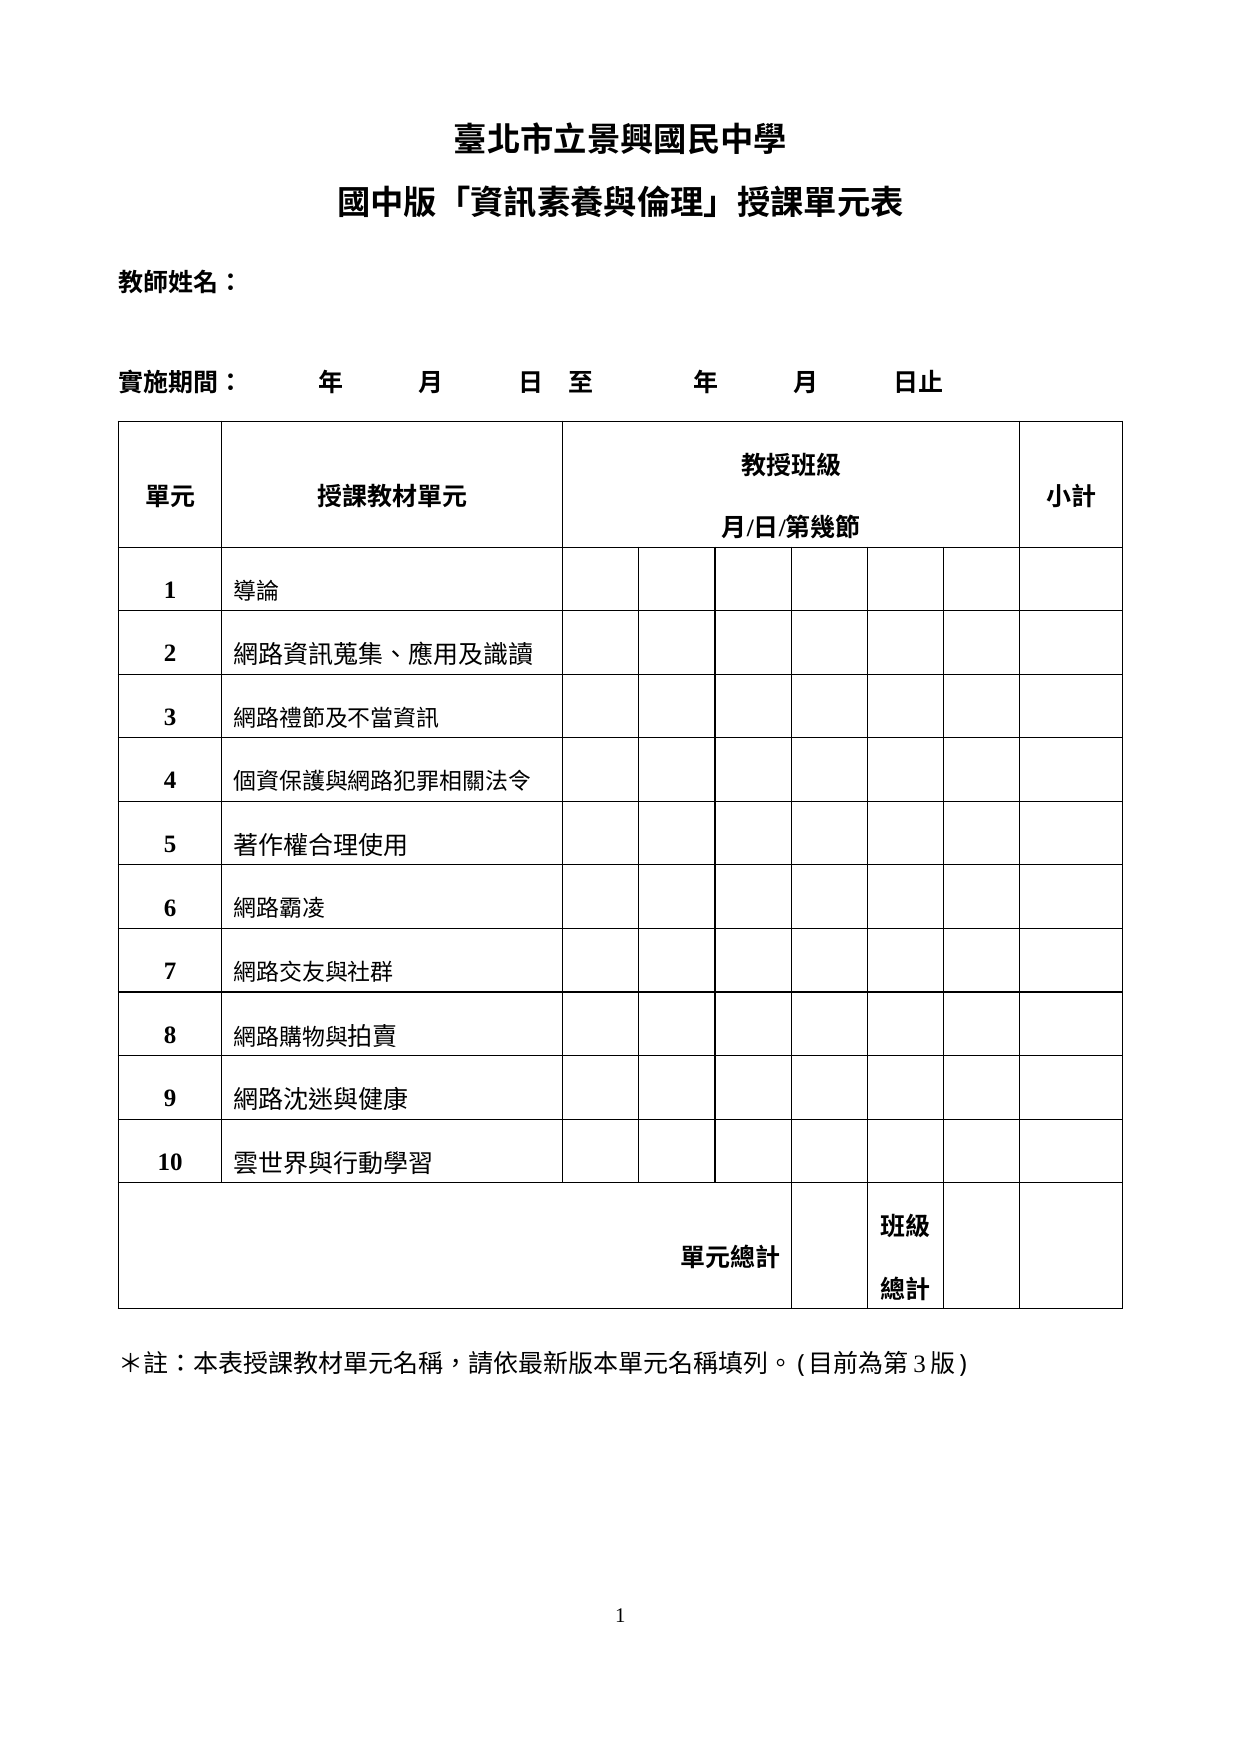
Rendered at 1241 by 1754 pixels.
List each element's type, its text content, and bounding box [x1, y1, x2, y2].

table_cell [1020, 548, 1122, 610]
text 實施期間： 年 月 日 至 年 月 日止 [118, 339, 1122, 402]
table_cell [792, 675, 867, 737]
table_cell 網路霸凌 [222, 865, 562, 928]
table_cell 6 [119, 865, 221, 928]
table_cell [639, 993, 714, 1055]
table_cell [639, 738, 714, 801]
table_cell [563, 1056, 638, 1118]
table_cell [1020, 675, 1122, 737]
table_cell [944, 993, 1019, 1055]
table_header 小計 [1020, 422, 1122, 547]
table_cell [716, 993, 791, 1055]
table_cell [1020, 993, 1122, 1055]
table_cell [563, 548, 638, 610]
table_cell 班級總計 [868, 1183, 943, 1308]
table_cell [639, 675, 714, 737]
table_cell [639, 611, 714, 674]
table_cell 10 [119, 1120, 221, 1182]
table_cell 網路沈迷與健康 [222, 1056, 562, 1118]
table_cell 4 [119, 738, 221, 801]
table_cell [639, 865, 714, 928]
table_cell [868, 1120, 943, 1182]
table_cell 1 [119, 548, 221, 610]
table_cell 3 [119, 675, 221, 737]
table_cell [563, 1120, 638, 1182]
table_cell [792, 611, 867, 674]
table_cell [868, 611, 943, 674]
text 教師姓名： [118, 239, 1122, 302]
table_cell [868, 738, 943, 801]
table_cell [868, 865, 943, 928]
table_cell 著作權合理使用 [222, 802, 562, 864]
table_cell [868, 675, 943, 737]
table_cell [1020, 611, 1122, 674]
table_cell [792, 802, 867, 864]
table_cell [868, 802, 943, 864]
table_cell [1020, 929, 1122, 991]
table_cell [868, 929, 943, 991]
table_cell [868, 993, 943, 1055]
table_cell [716, 611, 791, 674]
table_cell [792, 1183, 867, 1308]
table_cell 單元總計 [119, 1183, 791, 1308]
table_cell [944, 1120, 1019, 1182]
table_cell 個資保護與網路犯罪相關法令 [222, 738, 562, 801]
table_cell [716, 802, 791, 864]
table_cell [792, 1120, 867, 1182]
table_cell 9 [119, 1056, 221, 1118]
table_cell [792, 993, 867, 1055]
table_cell [944, 738, 1019, 801]
table_cell [563, 929, 638, 991]
table_cell [716, 675, 791, 737]
table_cell [1020, 1120, 1122, 1182]
table_cell [944, 1183, 1019, 1308]
table_cell [639, 548, 714, 610]
table_cell [563, 675, 638, 737]
table_cell [639, 929, 714, 991]
table_cell [563, 611, 638, 674]
text ＊註：本表授課教材單元名稱，請依最新版本單元名稱填列。(目前為第3版) [118, 1319, 1122, 1382]
table_cell [792, 865, 867, 928]
table_header 單元 [119, 422, 221, 547]
table_cell [944, 865, 1019, 928]
table_cell [792, 929, 867, 991]
table_header 教授班級 月/日/第幾節 [563, 422, 1019, 547]
table_cell 8 [119, 993, 221, 1055]
table_cell [716, 1056, 791, 1118]
table_cell 網路購物與拍賣 [222, 993, 562, 1055]
table_cell 網路禮節及不當資訊 [222, 675, 562, 737]
table_cell [944, 675, 1019, 737]
table_cell [563, 993, 638, 1055]
table_cell [563, 738, 638, 801]
table_cell [944, 611, 1019, 674]
table_cell [944, 929, 1019, 991]
table_cell 網路交友與社群 [222, 929, 562, 991]
table_cell [1020, 738, 1122, 801]
table_cell [563, 865, 638, 928]
table_cell [716, 1120, 791, 1182]
table_cell [792, 548, 867, 610]
table_cell 導論 [222, 548, 562, 610]
table_cell 雲世界與行動學習 [222, 1120, 562, 1182]
table_cell [716, 865, 791, 928]
table_header 授課教材單元 [222, 422, 562, 547]
table_cell [639, 1056, 714, 1118]
table_cell [1020, 1183, 1122, 1308]
table_cell [563, 802, 638, 864]
table_cell [868, 1056, 943, 1118]
table_cell [716, 548, 791, 610]
table_cell [1020, 865, 1122, 928]
table_cell 2 [119, 611, 221, 674]
table_cell [716, 738, 791, 801]
table_cell [639, 1120, 714, 1182]
table_cell [1020, 1056, 1122, 1118]
table_cell [944, 1056, 1019, 1118]
table_cell [1020, 802, 1122, 864]
table_cell 網路資訊蒐集、應用及識讀 [222, 611, 562, 674]
table_cell [639, 802, 714, 864]
text 臺北市立景興國民中學 [118, 96, 1122, 158]
table_cell [944, 802, 1019, 864]
table_cell [716, 929, 791, 991]
table_cell [944, 548, 1019, 610]
table_cell 5 [119, 802, 221, 864]
table_cell 7 [119, 929, 221, 991]
table_cell [792, 1056, 867, 1118]
table_cell [792, 738, 867, 801]
table_cell [868, 548, 943, 610]
text 國中版「資訊素養與倫理」授課單元表 [118, 158, 1122, 221]
